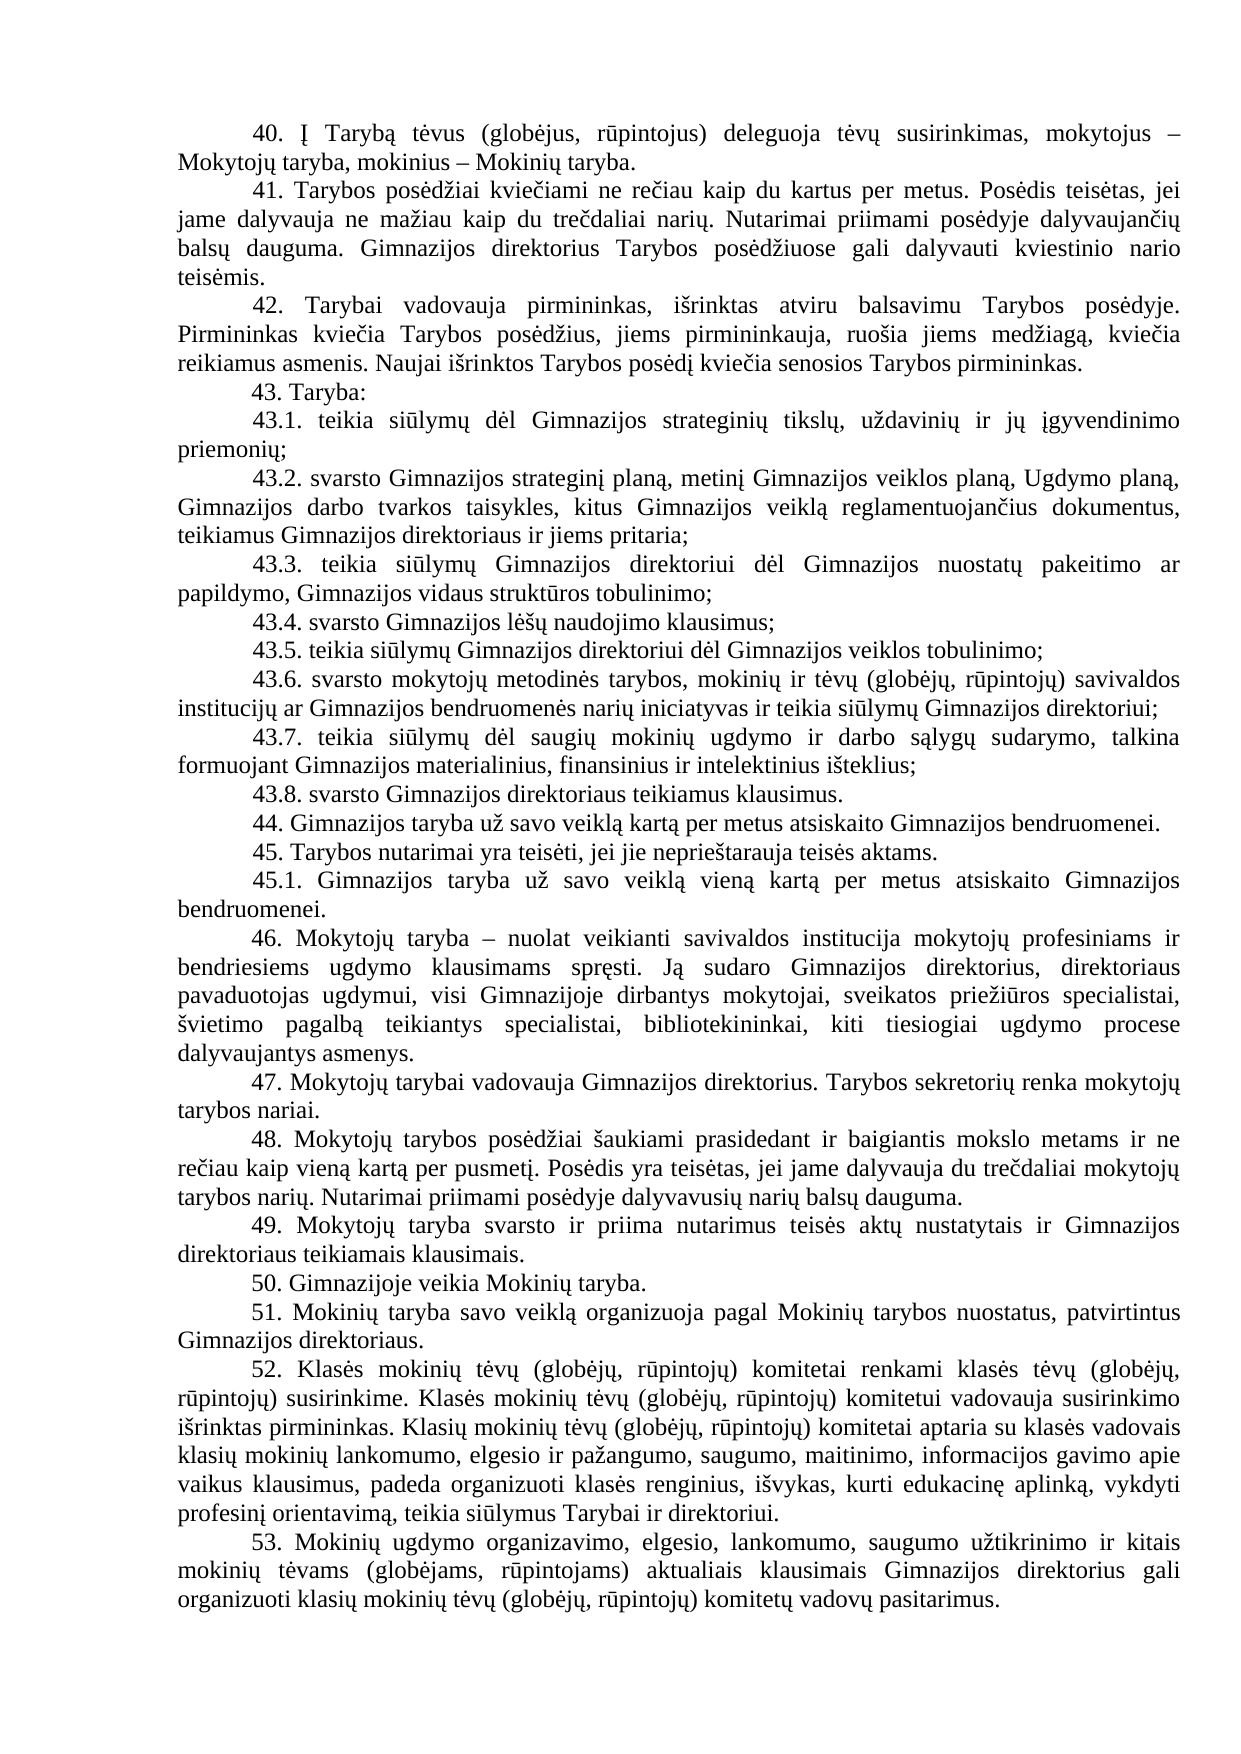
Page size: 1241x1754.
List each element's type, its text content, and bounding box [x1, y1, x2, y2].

text 43.8. svarsto Gimnazijos direktoriaus teikiamus klausimus. [177, 779, 1181, 808]
text 48. Mokytojų tarybos posėdžiai šaukiami prasidedant ir baigiantis mokslo metams ir ne rečiau kaip vieną kartą per pusmetį. Posėdis yra teisėtas, jei jame dalyvauja du trečdaliai mokytojų tarybos narių. Nutarimai priimami posėdyje dalyvavusių narių balsų dauguma. [177, 1124, 1181, 1211]
text 44. Gimnazijos taryba už savo veiklą kartą per metus atsiskaito Gimnazijos bendruomenei. [177, 808, 1181, 837]
text 42. Tarybai vadovauja pirmininkas, išrinktas atviru balsavimu Tarybos posėdyje. Pirmininkas kviečia Tarybos posėdžius, jiems pirmininkauja, ruošia jiems medžiagą, kviečia reikiamus asmenis. Naujai išrinktos Tarybos posėdį kviečia senosios Tarybos pirmininkas. [177, 291, 1181, 377]
text 43.1. teikia siūlymų dėl Gimnazijos strateginių tikslų, uždavinių ir jų įgyvendinimo priemonių; [177, 406, 1181, 463]
text 45. Tarybos nutarimai yra teisėti, jei jie neprieštarauja teisės aktams. [177, 837, 1181, 866]
text 45.1. Gimnazijos taryba už savo veiklą vieną kartą per metus atsiskaito Gimnazijos bendruomenei. [177, 866, 1181, 923]
text 43.6. svarsto mokytojų metodinės tarybos, mokinių ir tėvų (globėjų, rūpintojų) savivaldos institucijų ar Gimnazijos bendruomenės narių iniciatyvas ir teikia siūlymų Gimnazijos direktoriui; [177, 664, 1181, 722]
text 43. Taryba: [249, 377, 1181, 406]
text 46. Mokytojų taryba – nuolat veikianti savivaldos institucija mokytojų profesiniams ir bendriesiems ugdymo klausimams spręsti. Ją sudaro Gimnazijos direktorius, direktoriaus pavaduotojas ugdymui, visi Gimnazijoje dirbantys mokytojai, sveikatos priežiūros specialistai, švietimo pagalbą teikiantys specialistai, bibliotekininkai, kiti tiesiogiai ugdymo procese dalyvaujantys asmenys. [177, 923, 1181, 1067]
text 40. Į Tarybą tėvus (globėjus, rūpintojus) deleguoja tėvų susirinkimas, mokytojus – Mokytojų taryba, mokinius – Mokinių taryba. [177, 118, 1181, 176]
text 43.7. teikia siūlymų dėl saugių mokinių ugdymo ir darbo sąlygų sudarymo, talkina formuojant Gimnazijos materialinius, finansinius ir intelektinius išteklius; [177, 722, 1181, 779]
text 51. Mokinių taryba savo veiklą organizuoja pagal Mokinių tarybos nuostatus, patvirtintus Gimnazijos direktoriaus. [177, 1297, 1181, 1354]
text 43.2. svarsto Gimnazijos strateginį planą, metinį Gimnazijos veiklos planą, Ugdymo planą, Gimnazijos darbo tvarkos taisykles, kitus Gimnazijos veiklą reglamentuojančius dokumentus, teikiamus Gimnazijos direktoriaus ir jiems pritaria; [177, 463, 1181, 549]
text 43.5. teikia siūlymų Gimnazijos direktoriui dėl Gimnazijos veiklos tobulinimo; [177, 636, 1181, 664]
text 43.4. svarsto Gimnazijos lėšų naudojimo klausimus; [177, 607, 1181, 636]
text 53. Mokinių ugdymo organizavimo, elgesio, lankomumo, saugumo užtikrinimo ir kitais mokinių tėvams (globėjams, rūpintojams) aktualiais klausimais Gimnazijos direktorius gali organizuoti klasių mokinių tėvų (globėjų, rūpintojų) komitetų vadovų pasitarimus. [177, 1527, 1181, 1613]
text 47. Mokytojų tarybai vadovauja Gimnazijos direktorius. Tarybos sekretorių renka mokytojų tarybos nariai. [177, 1067, 1181, 1124]
text 49. Mokytojų taryba svarsto ir priima nutarimus teisės aktų nustatytais ir Gimnazijos direktoriaus teikiamais klausimais. [177, 1211, 1181, 1268]
text 43.3. teikia siūlymų Gimnazijos direktoriui dėl Gimnazijos nuostatų pakeitimo ar papildymo, Gimnazijos vidaus struktūros tobulinimo; [177, 549, 1181, 607]
text 41. Tarybos posėdžiai kviečiami ne rečiau kaip du kartus per metus. Posėdis teisėtas, jei jame dalyvauja ne mažiau kaip du trečdaliai narių. Nutarimai priimami posėdyje dalyvaujančių balsų dauguma. Gimnazijos direktorius Tarybos posėdžiuose gali dalyvauti kviestinio nario teisėmis. [177, 176, 1181, 291]
text 52. Klasės mokinių tėvų (globėjų, rūpintojų) komitetai renkami klasės tėvų (globėjų, rūpintojų) susirinkime. Klasės mokinių tėvų (globėjų, rūpintojų) komitetui vadovauja susirinkimo išrinktas pirmininkas. Klasių mokinių tėvų (globėjų, rūpintojų) komitetai aptaria su klasės vadovais klasių mokinių lankomumo, elgesio ir pažangumo, saugumo, maitinimo, informacijos gavimo apie vaikus klausimus, padeda organizuoti klasės renginius, išvykas, kurti edukacinę aplinką, vykdyti profesinį orientavimą, teikia siūlymus Tarybai ir direktoriui. [177, 1354, 1181, 1527]
text 50. Gimnazijoje veikia Mokinių taryba. [177, 1268, 1181, 1297]
